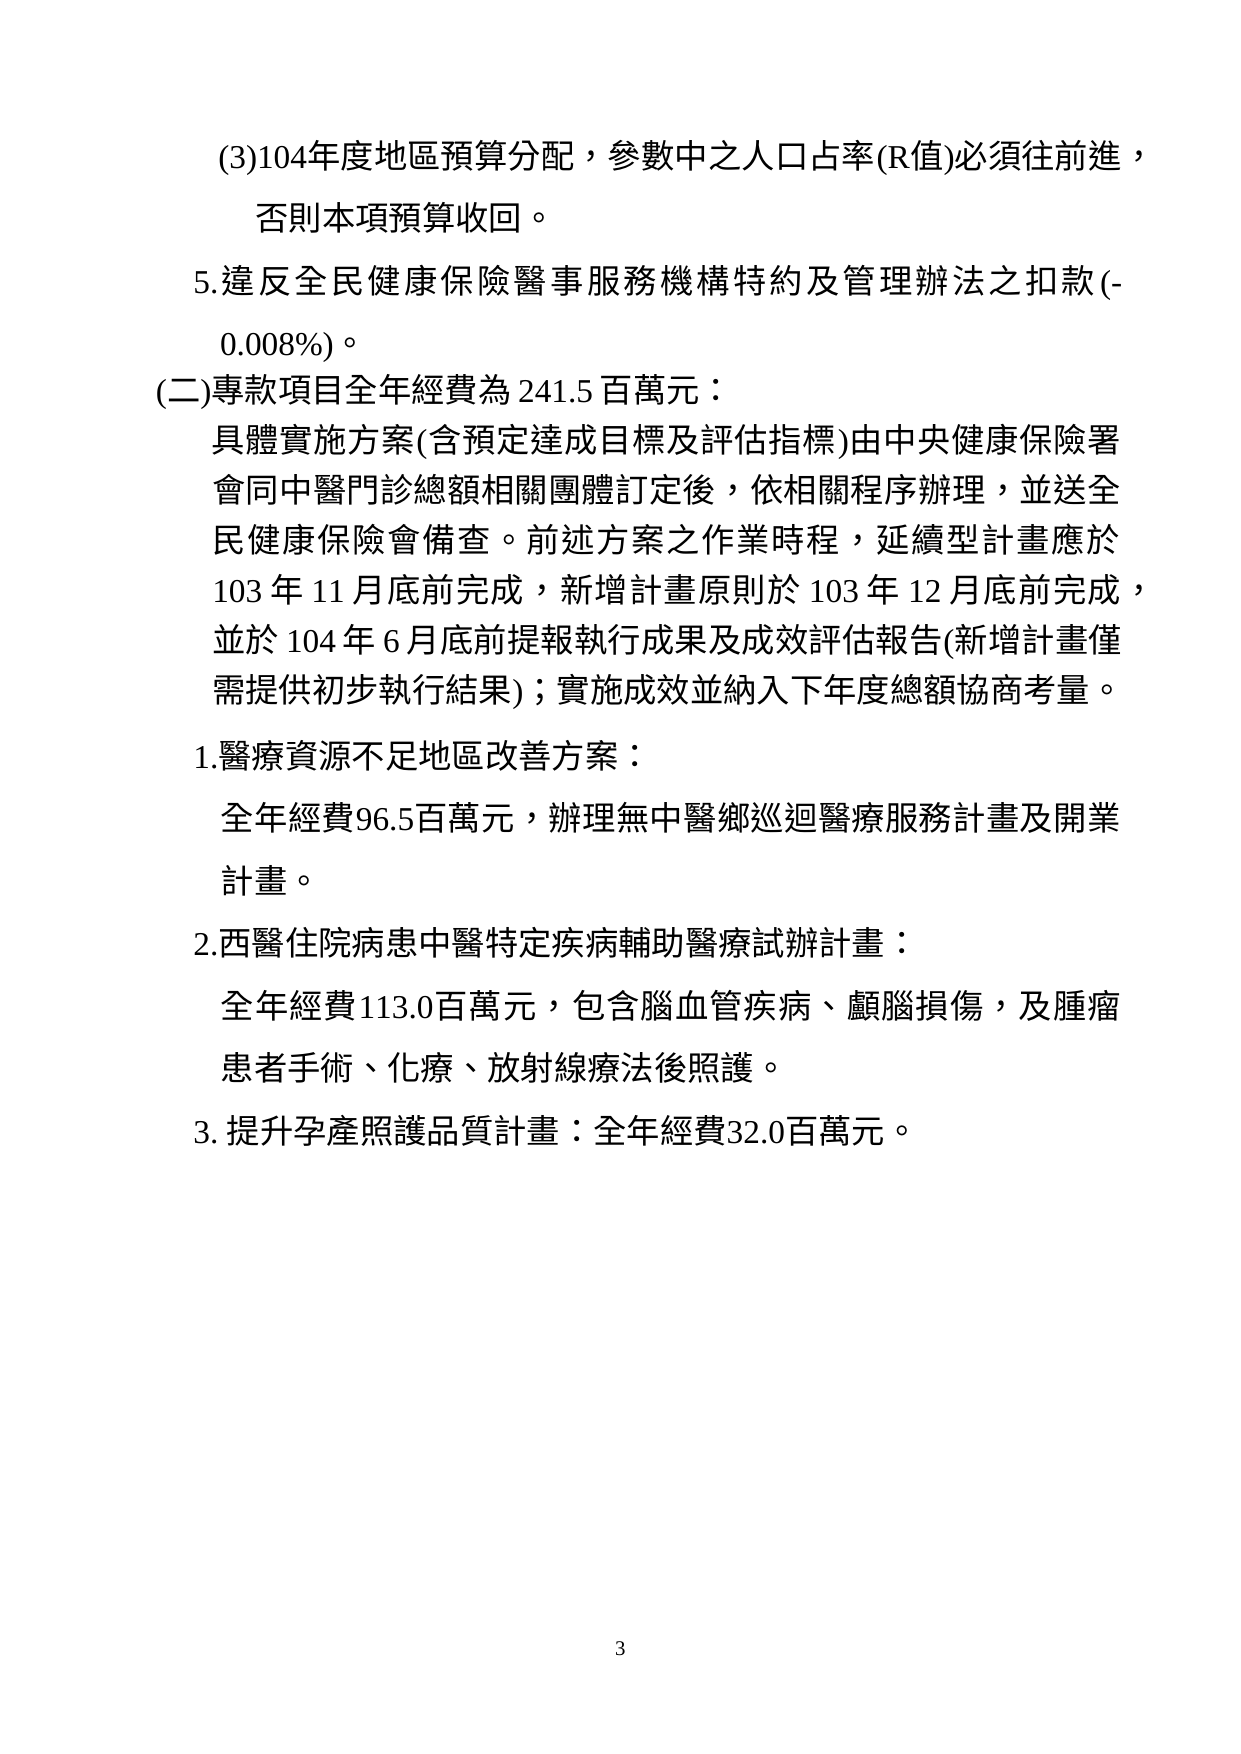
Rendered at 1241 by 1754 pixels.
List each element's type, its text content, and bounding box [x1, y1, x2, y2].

text 具體實施方案(含預定達成目標及評估指標)由中央健康保險署會同中醫門診總額相關團體訂定後，依相關程序辦理，並送全民健康保險會備查。前述方案之作業時程，延續型計畫應於103年11月底前完成，新增計畫原則於103年12月底前完成，並於104年6月底前提報執行成果及成效評估報告(新增計畫僅需提供初步執行結果)；實施成效並納入下年度總額協商考量。 [211, 412, 1122, 712]
text (3)104年度地區預算分配，參數中之人口占率(R值)必須往前進，否則本項預算收回。 [218, 112, 1122, 237]
text 5.違反全民健康保險醫事服務機構特約及管理辦法之扣款(-0.008%)。 [193, 237, 1122, 362]
text (二)專款項目全年經費為241.5百萬元： [156, 362, 1122, 412]
text 全年經費96.5百萬元，辦理無中醫鄉巡迴醫療服務計畫及開業計畫。 [221, 775, 1122, 900]
text 全年經費113.0百萬元，包含腦血管疾病、顱腦損傷，及腫瘤患者手術、化療、放射線療法後照護。 [221, 962, 1122, 1087]
text 3. 提升孕產照護品質計畫：全年經費32.0百萬元。 [193, 1087, 1122, 1150]
text 2.西醫住院病患中醫特定疾病輔助醫療試辦計畫： [193, 900, 1122, 962]
text 1.醫療資源不足地區改善方案： [193, 712, 1122, 775]
